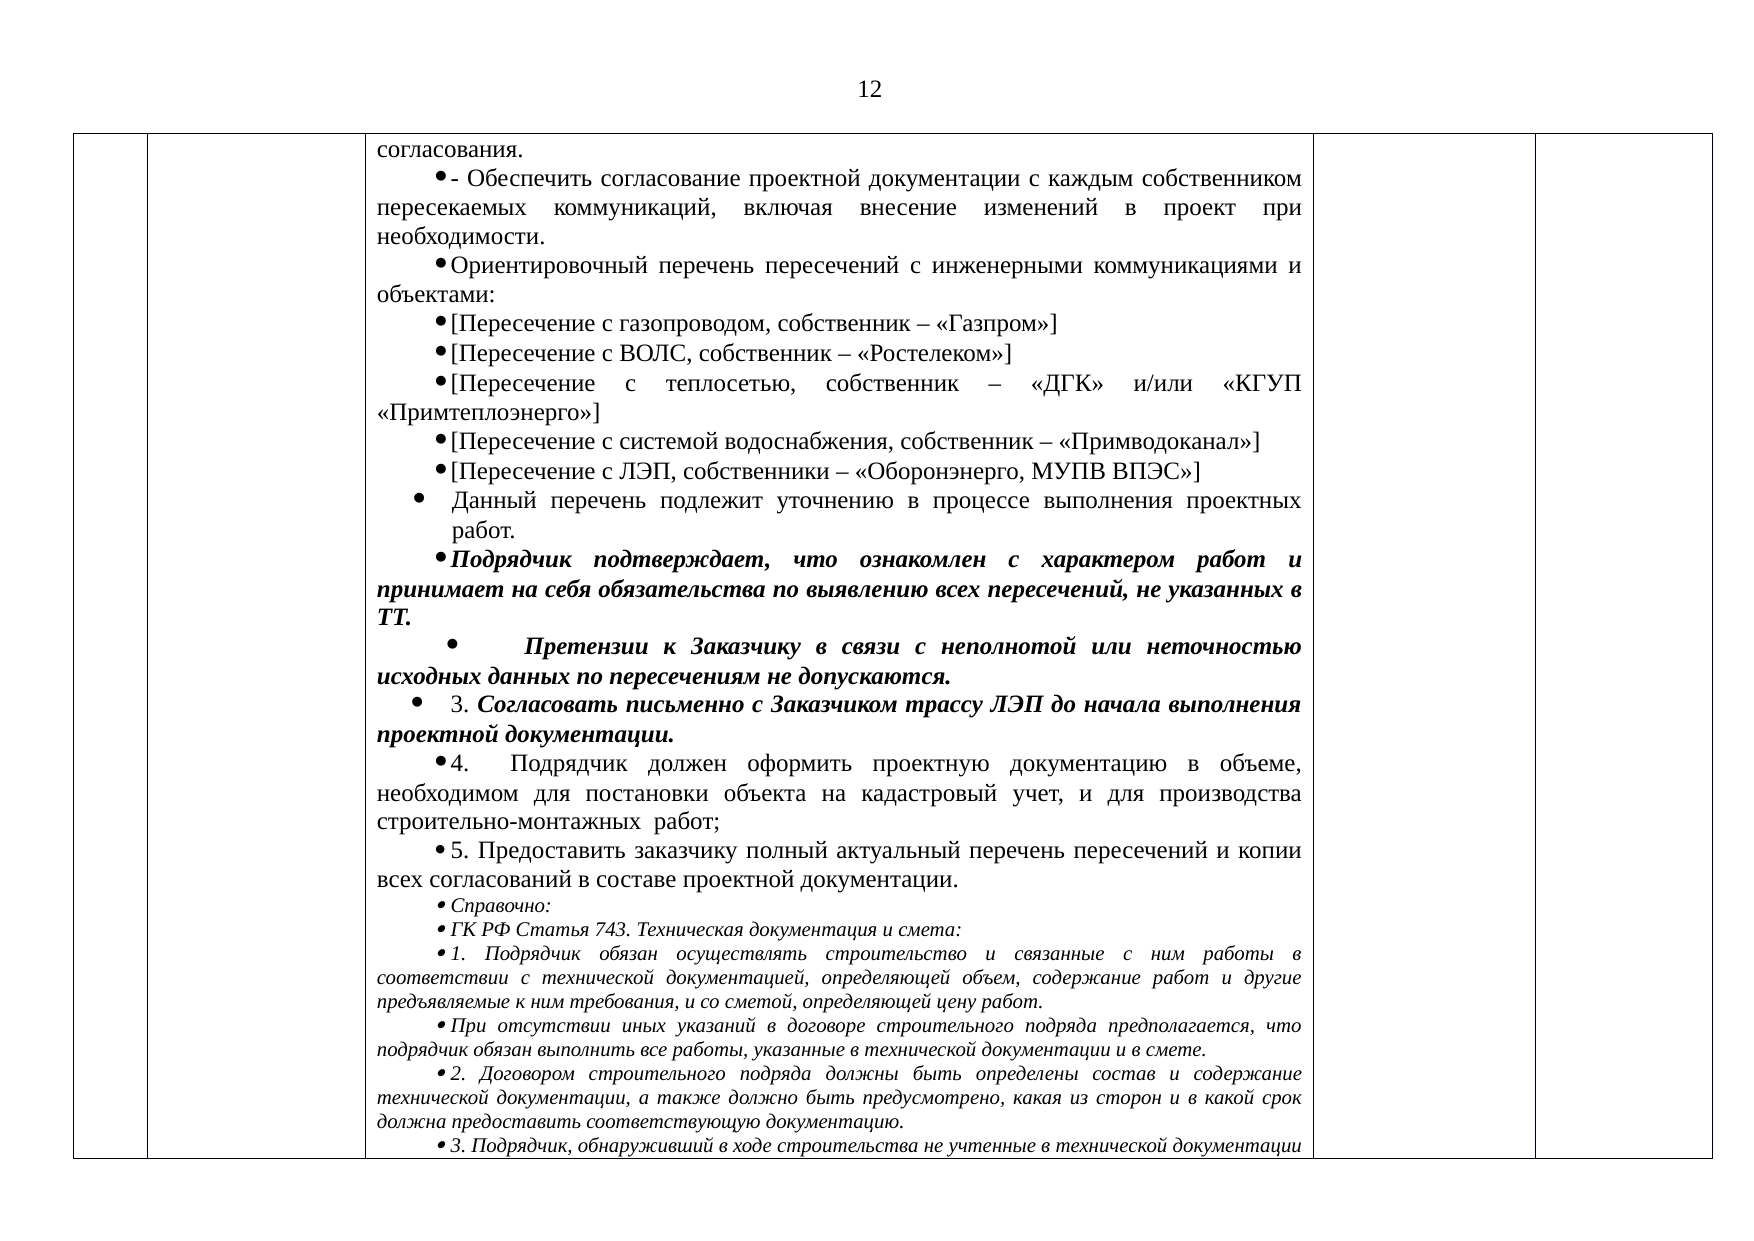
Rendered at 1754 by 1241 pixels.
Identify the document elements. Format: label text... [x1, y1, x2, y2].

table_cell [74, 134, 147, 1157]
table_cell [1314, 134, 1535, 1157]
table_cell [148, 134, 365, 1157]
table_cell согласования. - Обеспечить согласование проектной документации с каждым собственником пересекаемых коммуникаций, включая внесение изменений в проект при необходимости. Ориентировочный перечень пересечений с инженерными коммуникациями и объектами: [Пересечение с газопроводом, собственник – «Газпром»] [Пересечение с ВОЛС, собственник – «Ростелеком»] [Пересечение с теплосетью, собственник – «ДГК» и/или «КГУП «Примтеплоэнерго»] [Пересечение с системой водоснабжения, собственник – «Примводоканал»] [Пересечение с ЛЭП, собственники – «Оборонэнерго, МУПВ ВПЭС»] Данный перечень подлежит уточнению в процессе выполнения проектных работ. Подрядчик подтверждает, что ознакомлен с характером работ и принимает на себя обязательства по выявлению всех пересечений, не указанных в ТТ. Претензии к Заказчику в связи с неполнотой или неточностью исходных данных по пересечениям не допускаются. 3. Согласовать письменно с Заказчиком трассу ЛЭП до начала выполнения проектной документации. 4. Подрядчик должен оформить проектную документацию в объеме, необходимом для постановки объекта на кадастровый учет, и для производства строительно-монтажных работ; 5. Предоставить заказчику полный актуальный перечень пересечений и копии всех согласований в составе проектной документации. Справочно: ГК РФ Статья 743. Техническая документация и смета: 1. Подрядчик обязан осуществлять строительство и связанные с ним работы в соответствии с технической документацией, определяющей объем, содержание работ и другие предъявляемые к ним требования, и со сметой, определяющей цену работ. При отсутствии иных указаний в договоре строительного подряда предполагается, что подрядчик обязан выполнить все работы, указанные в технической документации и в смете. 2. Договором строительного подряда должны быть определены состав и содержание технической документации, а также должно быть предусмотрено, какая из сторон и в какой срок должна предоставить соответствующую документацию. 3. Подрядчик, обнаруживший в ходе строительства не учтенные в технической документации [366, 134, 1313, 1157]
table_cell [1536, 134, 1712, 1157]
